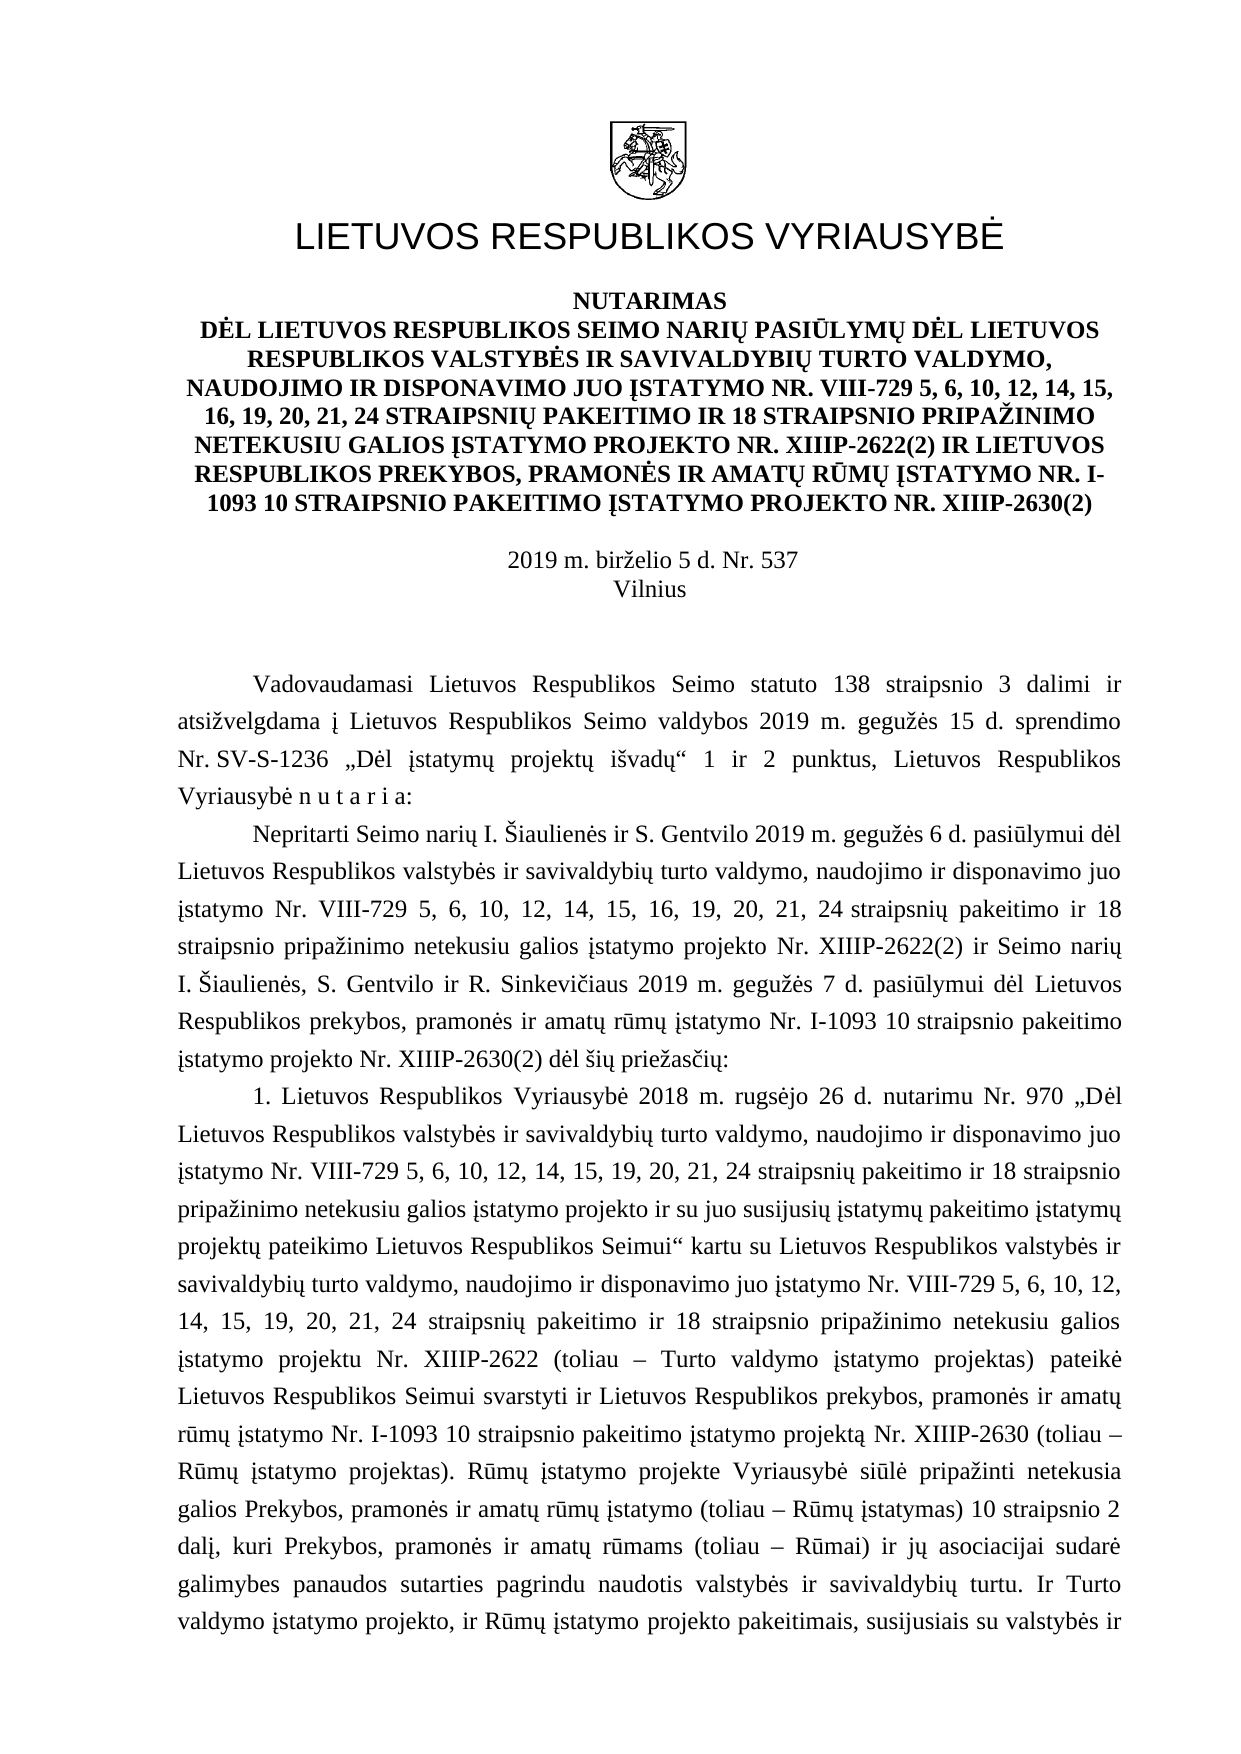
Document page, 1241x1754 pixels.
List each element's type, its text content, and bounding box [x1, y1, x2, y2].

text 2019 m. birželio 5 d. Nr. 537 [177, 545, 1122, 574]
text Vilnius [177, 574, 1122, 603]
text nutarimas [177, 286, 1122, 315]
text Vadovaudamasi Lietuvos Respublikos Seimo statuto 138 straipsnio 3 dalimi ir atsižvelgdama į Lietuvos Respublikos Seimo valdybos 2019 m. gegužės 15 d. sprendimo Nr. SV-S-1236 „Dėl įstatymų projektų išvadų“ 1 ir 2 punktus, Lietuvos Respublikos Vyriausybė n u t a r i a: [177, 660, 1122, 810]
text Nepritarti Seimo narių I. Šiaulienės ir S. Gentvilo 2019 m. gegužės 6 d. pasiūlymui dėl Lietuvos Respublikos valstybės ir savivaldybių turto valdymo, naudojimo ir disponavimo juo įstatymo Nr. VIII-729 5, 6, 10, 12, 14, 15, 16, 19, 20, 21, 24 straipsnių pakeitimo ir 18 straipsnio pripažinimo netekusiu galios įstatymo projekto Nr. XIIIP-2622(2) ir Seimo narių I. Šiaulienės, S. Gentvilo ir R. Sinkevičiaus 2019 m. gegužės 7 d. pasiūlymui dėl Lietuvos Respublikos prekybos, pramonės ir amatų rūmų įstatymo Nr. I-1093 10 straipsnio pakeitimo įstatymo projekto Nr. XIIIP-2630(2) dėl šių priežasčių: [177, 810, 1122, 1073]
text Dėl LIETUVOS RESPUBLIKOS SEIMO NARIŲ PASIŪLYMŲ DĖL LIETUVOS RESPUBLIKOS VALSTYBĖS IR SAVIVALDYBIŲ TURTO VALDYMO, NAUDOJIMO IR DISPONAVIMO JUO ĮSTATYMO NR. VIII-729 5, 6, 10, 12, 14, 15, 16, 19, 20, 21, 24 STRAIPSNIŲ PAKEITIMO IR 18 STRAIPSNIO PRIPAŽINIMO NETEKUSIU GALIOS ĮSTATYMO PROJEKTO NR. XIIIP-2622(2) IR LIETUVOS RESPUBLIKOS PREKYBOS, PRAMONĖS IR AMATŲ RŪMŲ ĮSTATYMO NR. I-1093 10 STRAIPSNIO PAKEITIMO ĮSTATYMO PROJEKTO NR. XIIIP-2630(2) [177, 315, 1122, 516]
text Lietuvos Respublikos Vyriausybė [177, 214, 1122, 258]
text 1. Lietuvos Respublikos Vyriausybė 2018 m. rugsėjo 26 d. nutarimu Nr. 970 „Dėl Lietuvos Respublikos valstybės ir savivaldybių turto valdymo, naudojimo ir disponavimo juo įstatymo Nr. VIII-729 5, 6, 10, 12, 14, 15, 19, 20, 21, 24 straipsnių pakeitimo ir 18 straipsnio pripažinimo netekusiu galios įstatymo projekto ir su juo susijusių įstatymų pakeitimo įstatymų projektų pateikimo Lietuvos Respublikos Seimui“ kartu su Lietuvos Respublikos valstybės ir savivaldybių turto valdymo, naudojimo ir disponavimo juo įstatymo Nr. VIII-729 5, 6, 10, 12, 14, 15, 19, 20, 21, 24 straipsnių pakeitimo ir 18 straipsnio pripažinimo netekusiu galios įstatymo projektu Nr. XIIIP-2622 (toliau – Turto valdymo įstatymo projektas) pateikė Lietuvos Respublikos Seimui svarstyti ir Lietuvos Respublikos prekybos, pramonės ir amatų rūmų įstatymo Nr. I-1093 10 straipsnio pakeitimo įstatymo projektą Nr. XIIIP-2630 (toliau – Rūmų įstatymo projektas). Rūmų įstatymo projekte Vyriausybė siūlė pripažinti netekusia galios Prekybos, pramonės ir amatų rūmų įstatymo (toliau – Rūmų įstatymas) 10 straipsnio 2 dalį, kuri Prekybos, pramonės ir amatų rūmams (toliau – Rūmai) ir jų asociacijai sudarė galimybes panaudos sutarties pagrindu naudotis valstybės ir savivaldybių turtu. Ir Turto valdymo įstatymo projekto, ir Rūmų įstatymo projekto pakeitimais, susijusiais su valstybės ir [177, 1073, 1122, 1635]
